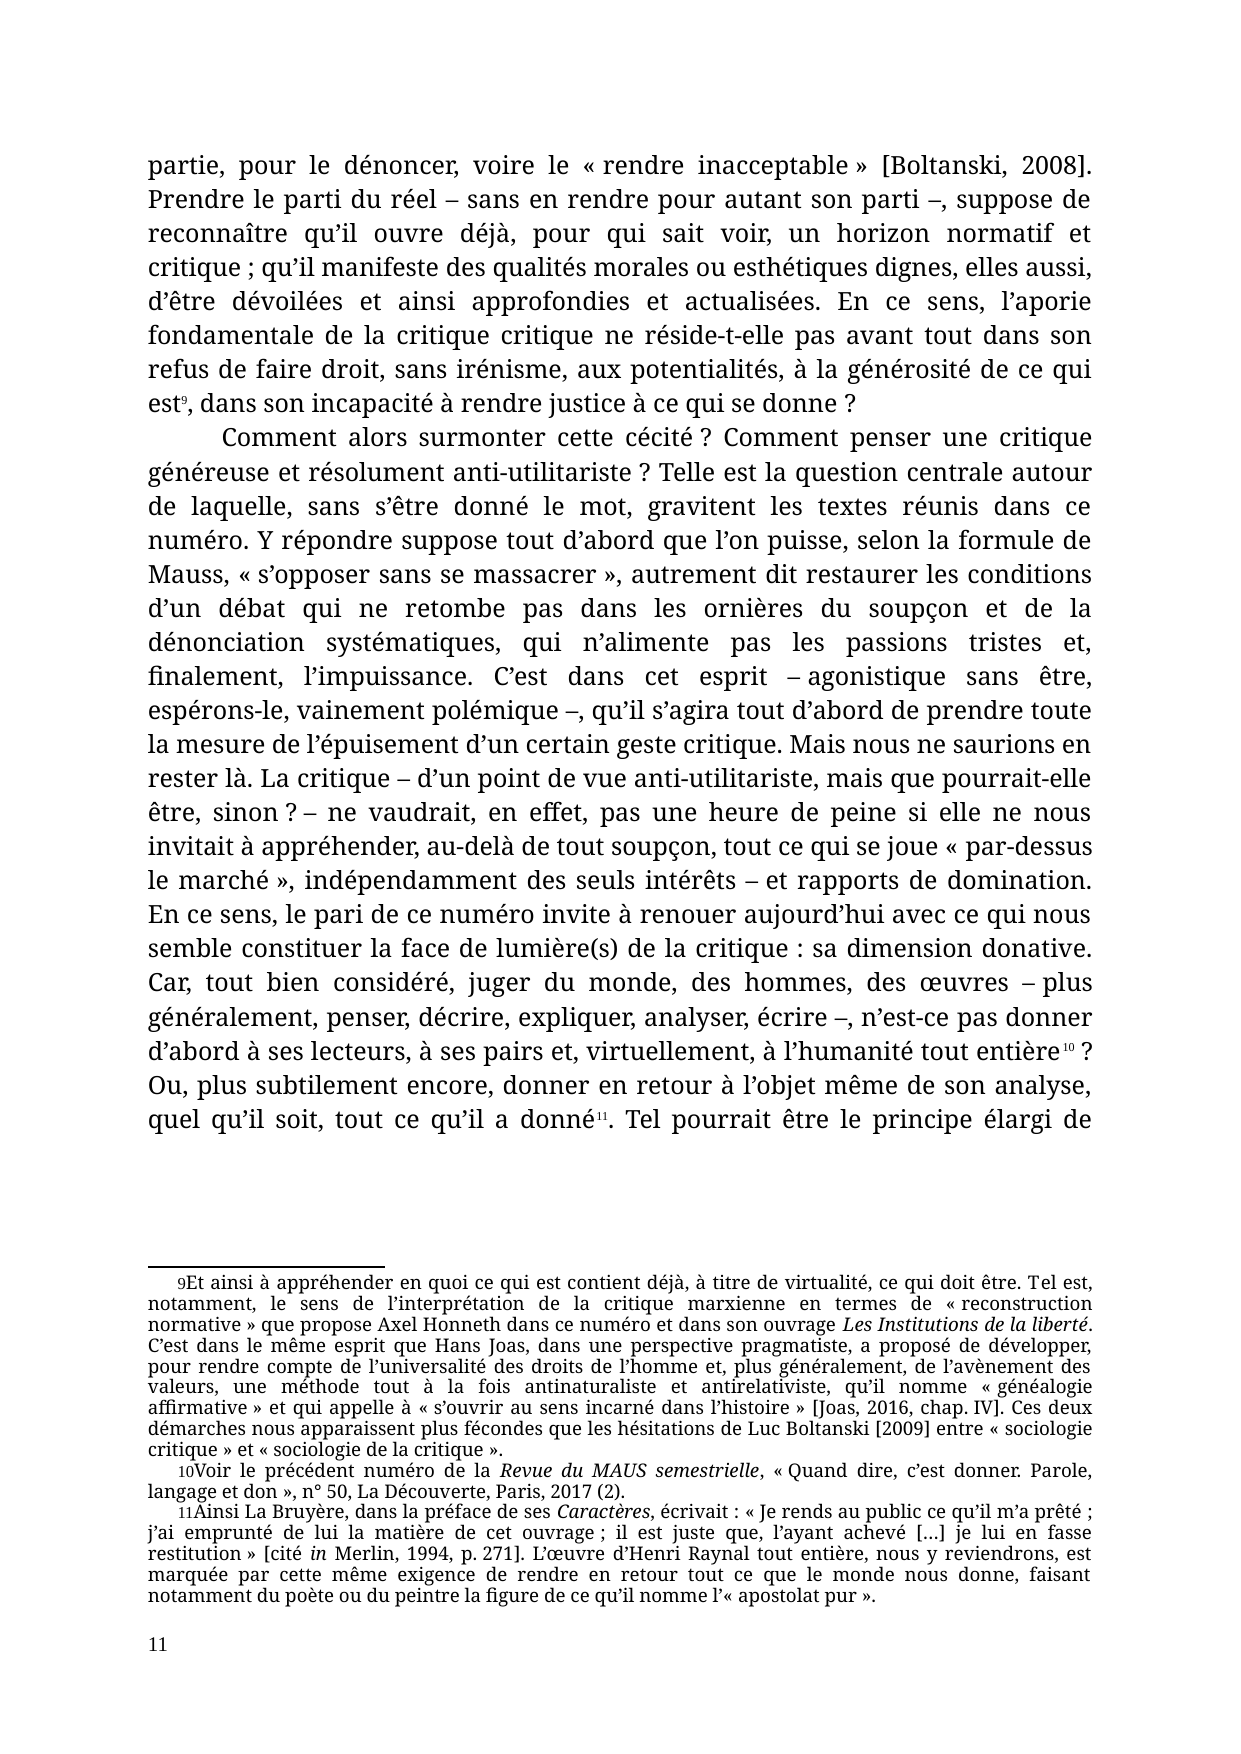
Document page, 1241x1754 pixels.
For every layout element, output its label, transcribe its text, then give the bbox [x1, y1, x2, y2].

text Comment alors surmonter cette cécité ? Comment penser une critique généreuse et résolument anti-utilitariste ? Telle est la question centrale autour de laquelle, sans s’être donné le mot, gravitent les textes réunis dans ce numéro. Y répondre suppose tout d’abord que l’on puisse, selon la formule de Mauss, « s’opposer sans se massacrer », autrement dit restaurer les conditions d’un débat qui ne retombe pas dans les ornières du soupçon et de la dénonciation systématiques, qui n’alimente pas les passions tristes et, finalement, l’impuissance. C’est dans cet esprit – agonistique sans être, espérons-le, vainement polémique –, qu’il s’agira tout d’abord de prendre toute la mesure de l’épuisement d’un certain geste critique. Mais nous ne saurions en rester là. La critique – d’un point de vue anti-utilitariste, mais que pourrait-elle être, sinon ? – ne vaudrait, en effet, pas une heure de peine si elle ne nous invitait à appréhender, au-delà de tout soupçon, tout ce qui se joue « par-dessus le marché », indépendamment des seuls intérêts – et rapports de domination. En ce sens, le pari de ce numéro invite à renouer aujourd’hui avec ce qui nous semble constituer la face de lumière(s) de la critique : sa dimension donative. Car, tout bien considéré, juger du monde, des hommes, des œuvres – plus généralement, penser, décrire, expliquer, analyser, écrire –, n’est-ce pas donner d’abord à ses lecteurs, à ses pairs et, virtuellement, à l’humanité tout entière ? Ou, plus subtilement encore, donner en retour à l’objet même de son analyse, quel qu’il soit, tout ce qu’il a donné. Tel pourrait être le principe élargi de [148, 420, 1093, 1169]
text Voir le précédent numéro de la Revue du MAUS semestrielle, « Quand dire, c’est donner. Parole, langage et don », n° 50, La Découverte, Paris, 2017 (2). [148, 1461, 1093, 1502]
text Et ainsi à appréhender en quoi ce qui est contient déjà, à titre de virtualité, ce qui doit être. Tel est, notamment, le sens de l’interprétation de la critique marxienne en termes de « reconstruction normative » que propose Axel Honneth dans ce numéro et dans son ouvrage Les Institutions de la liberté. C’est dans le même esprit que Hans Joas, dans une perspective pragmatiste, a proposé de développer, pour rendre compte de l’universalité des droits de l’homme et, plus généralement, de l’avènement des valeurs, une méthode tout à la fois antinaturaliste et antirelativiste, qu’il nomme « généalogie affirmative » et qui appelle à « s’ouvrir au sens incarné dans l’histoire » [Joas, 2016, chap. IV]. Ces deux démarches nous apparaissent plus fécondes que les hésitations de Luc Boltanski [2009] entre « sociologie critique » et « sociologie de la critique ». [148, 1273, 1093, 1461]
text Ainsi La Bruyère, dans la préface de ses Caractères, écrivait : « Je rends au public ce qu’il m’a prêté ; j’ai emprunté de lui la matière de cet ouvrage ; il est juste que, l’ayant achevé […] je lui en fasse restitution » [cité in Merlin, 1994, p. 271]. L’œuvre d’Henri Raynal tout entière, nous y reviendrons, est marquée par cette même exigence de rendre en retour tout ce que le monde nous donne, faisant notamment du poète ou du peintre la figure de ce qu’il nomme l’« apostolat pur ». [148, 1502, 1093, 1606]
text partie, pour le dénoncer, voire le « rendre inacceptable » [Boltanski, 2008]. Prendre le parti du réel – sans en rendre pour autant son parti –, suppose de reconnaître qu’il ouvre déjà, pour qui sait voir, un horizon normatif et critique ; qu’il manifeste des qualités morales ou esthétiques dignes, elles aussi, d’être dévoilées et ainsi approfondies et actualisées. En ce sens, l’aporie fondamentale de la critique critique ne réside-t-elle pas avant tout dans son refus de faire droit, sans irénisme, aux potentialités, à la générosité de ce qui est, dans son incapacité à rendre justice à ce qui se donne ? [148, 148, 1093, 420]
